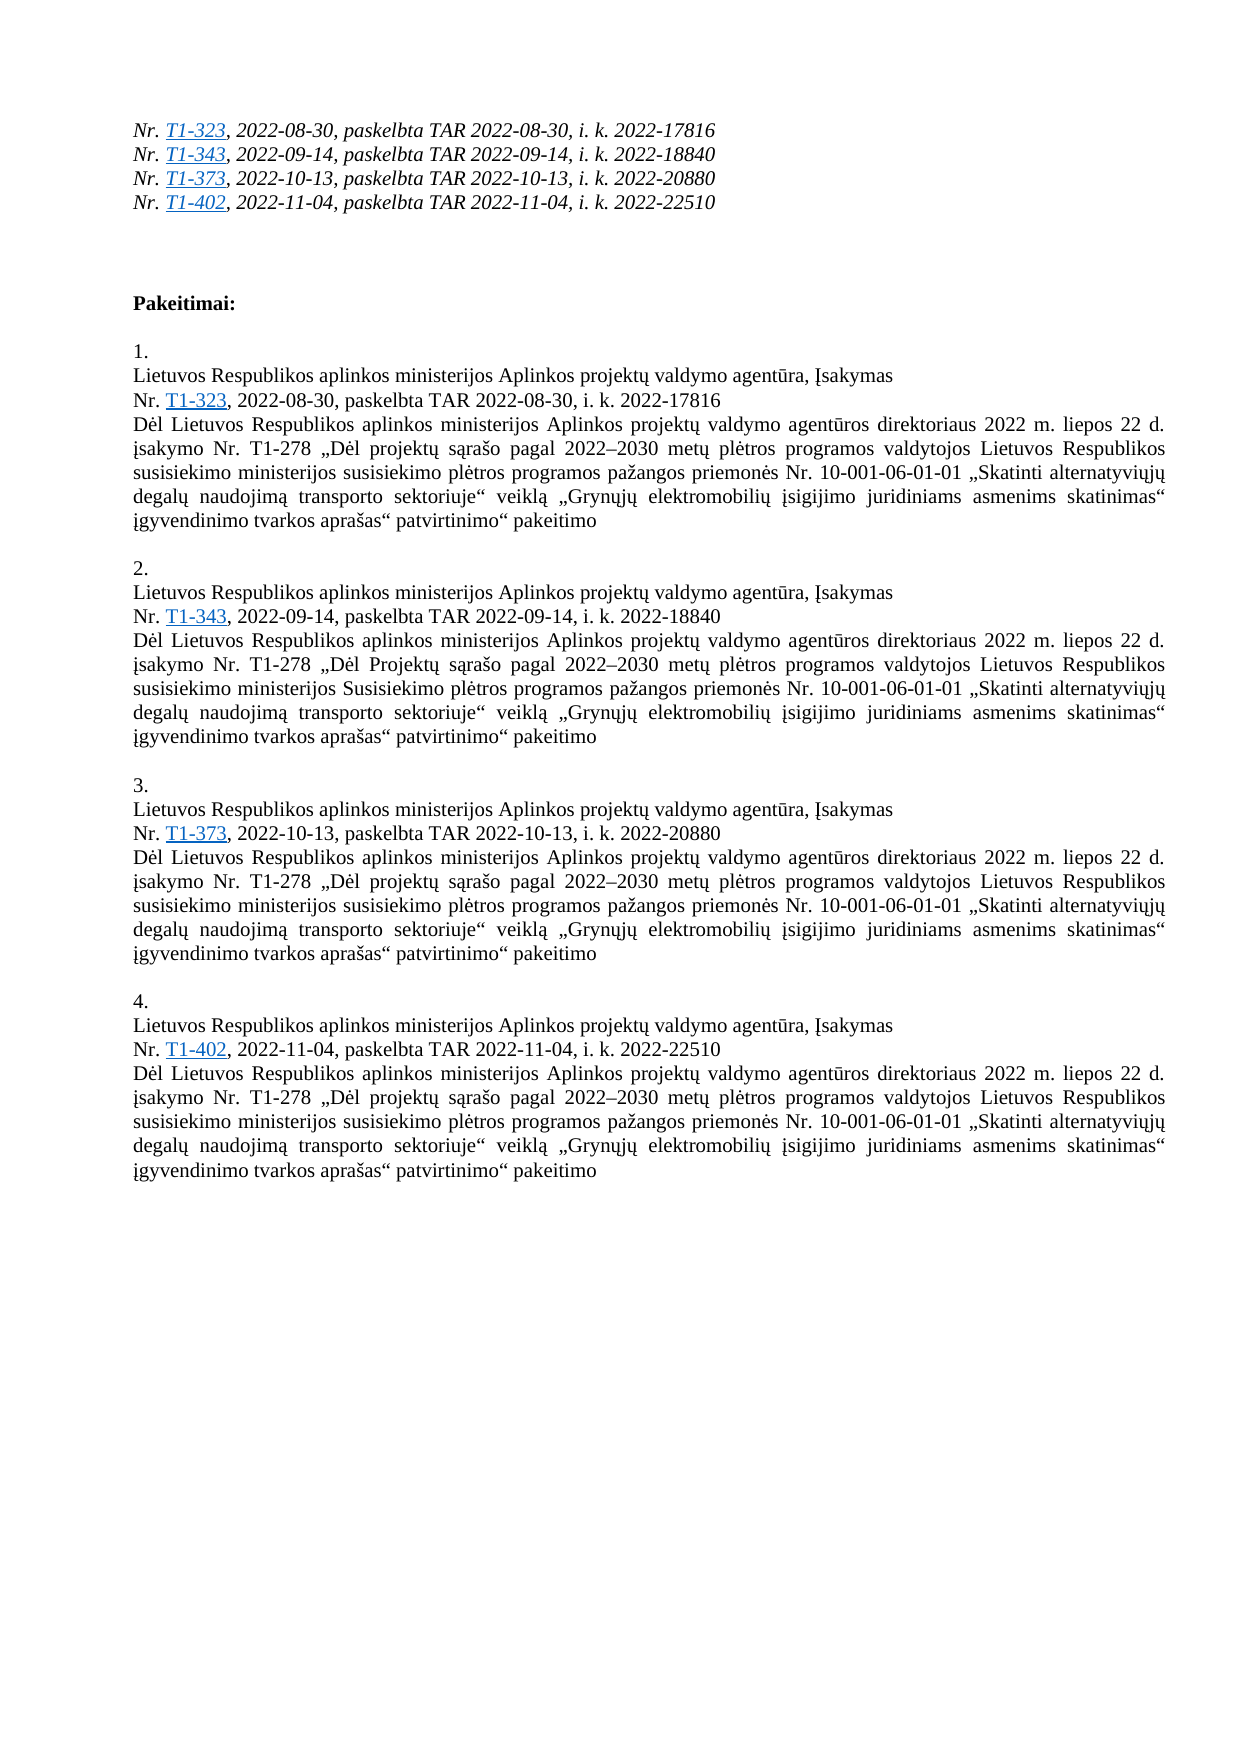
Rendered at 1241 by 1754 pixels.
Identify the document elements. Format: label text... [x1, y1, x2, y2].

text Nr. T1-343, 2022-09-14, paskelbta TAR 2022-09-14, i. k. 2022-18840 [133, 142, 1167, 166]
text 3. [133, 772, 1167, 797]
text Dėl Lietuvos Respublikos aplinkos ministerijos Aplinkos projektų valdymo agentūros direktoriaus 2022 m. liepos 22 d. įsakymo Nr. T1-278 „Dėl projektų sąrašo pagal 2022–2030 metų plėtros programos valdytojos Lietuvos Respublikos susisiekimo ministerijos susisiekimo plėtros programos pažangos priemonės Nr. 10-001-06-01-01 „Skatinti alternatyviųjų degalų naudojimą transporto sektoriuje“ veiklą „Grynųjų elektromobilių įsigijimo juridiniams asmenims skatinimas“ įgyvendinimo tvarkos aprašas“ patvirtinimo“ pakeitimo [133, 845, 1167, 965]
text Nr. T1-402, 2022-11-04, paskelbta TAR 2022-11-04, i. k. 2022-22510 [133, 1037, 1167, 1061]
text Lietuvos Respublikos aplinkos ministerijos Aplinkos projektų valdymo agentūra, Įsakymas [133, 363, 1167, 387]
text Nr. T1-323, 2022-08-30, paskelbta TAR 2022-08-30, i. k. 2022-17816 [133, 118, 1167, 142]
text Dėl Lietuvos Respublikos aplinkos ministerijos Aplinkos projektų valdymo agentūros direktoriaus 2022 m. liepos 22 d. įsakymo Nr. T1-278 „Dėl Projektų sąrašo pagal 2022–2030 metų plėtros programos valdytojos Lietuvos Respublikos susisiekimo ministerijos Susisiekimo plėtros programos pažangos priemonės Nr. 10-001-06-01-01 „Skatinti alternatyviųjų degalų naudojimą transporto sektoriuje“ veiklą „Grynųjų elektromobilių įsigijimo juridiniams asmenims skatinimas“ įgyvendinimo tvarkos aprašas“ patvirtinimo“ pakeitimo [133, 628, 1167, 748]
text Nr. T1-343, 2022-09-14, paskelbta TAR 2022-09-14, i. k. 2022-18840 [133, 604, 1167, 628]
text Nr. T1-373, 2022-10-13, paskelbta TAR 2022-10-13, i. k. 2022-20880 [133, 166, 1167, 190]
text 4. [133, 989, 1167, 1013]
text Lietuvos Respublikos aplinkos ministerijos Aplinkos projektų valdymo agentūra, Įsakymas [133, 1013, 1167, 1037]
text Nr. T1-402, 2022-11-04, paskelbta TAR 2022-11-04, i. k. 2022-22510 [133, 190, 1167, 214]
text Nr. T1-373, 2022-10-13, paskelbta TAR 2022-10-13, i. k. 2022-20880 [133, 821, 1167, 845]
text Nr. T1-323, 2022-08-30, paskelbta TAR 2022-08-30, i. k. 2022-17816 [133, 387, 1167, 412]
text Pakeitimai: [133, 291, 1167, 315]
text Lietuvos Respublikos aplinkos ministerijos Aplinkos projektų valdymo agentūra, Įsakymas [133, 580, 1167, 604]
text Dėl Lietuvos Respublikos aplinkos ministerijos Aplinkos projektų valdymo agentūros direktoriaus 2022 m. liepos 22 d. įsakymo Nr. T1-278 „Dėl projektų sąrašo pagal 2022–2030 metų plėtros programos valdytojos Lietuvos Respublikos susisiekimo ministerijos susisiekimo plėtros programos pažangos priemonės Nr. 10-001-06-01-01 „Skatinti alternatyviųjų degalų naudojimą transporto sektoriuje“ veiklą „Grynųjų elektromobilių įsigijimo juridiniams asmenims skatinimas“ įgyvendinimo tvarkos aprašas“ patvirtinimo“ pakeitimo [133, 1061, 1167, 1182]
text 1. [133, 339, 1167, 363]
text 2. [133, 556, 1167, 580]
text Dėl Lietuvos Respublikos aplinkos ministerijos Aplinkos projektų valdymo agentūros direktoriaus 2022 m. liepos 22 d. įsakymo Nr. T1-278 „Dėl projektų sąrašo pagal 2022–2030 metų plėtros programos valdytojos Lietuvos Respublikos susisiekimo ministerijos susisiekimo plėtros programos pažangos priemonės Nr. 10-001-06-01-01 „Skatinti alternatyviųjų degalų naudojimą transporto sektoriuje“ veiklą „Grynųjų elektromobilių įsigijimo juridiniams asmenims skatinimas“ įgyvendinimo tvarkos aprašas“ patvirtinimo“ pakeitimo [133, 412, 1167, 532]
text Lietuvos Respublikos aplinkos ministerijos Aplinkos projektų valdymo agentūra, Įsakymas [133, 797, 1167, 821]
